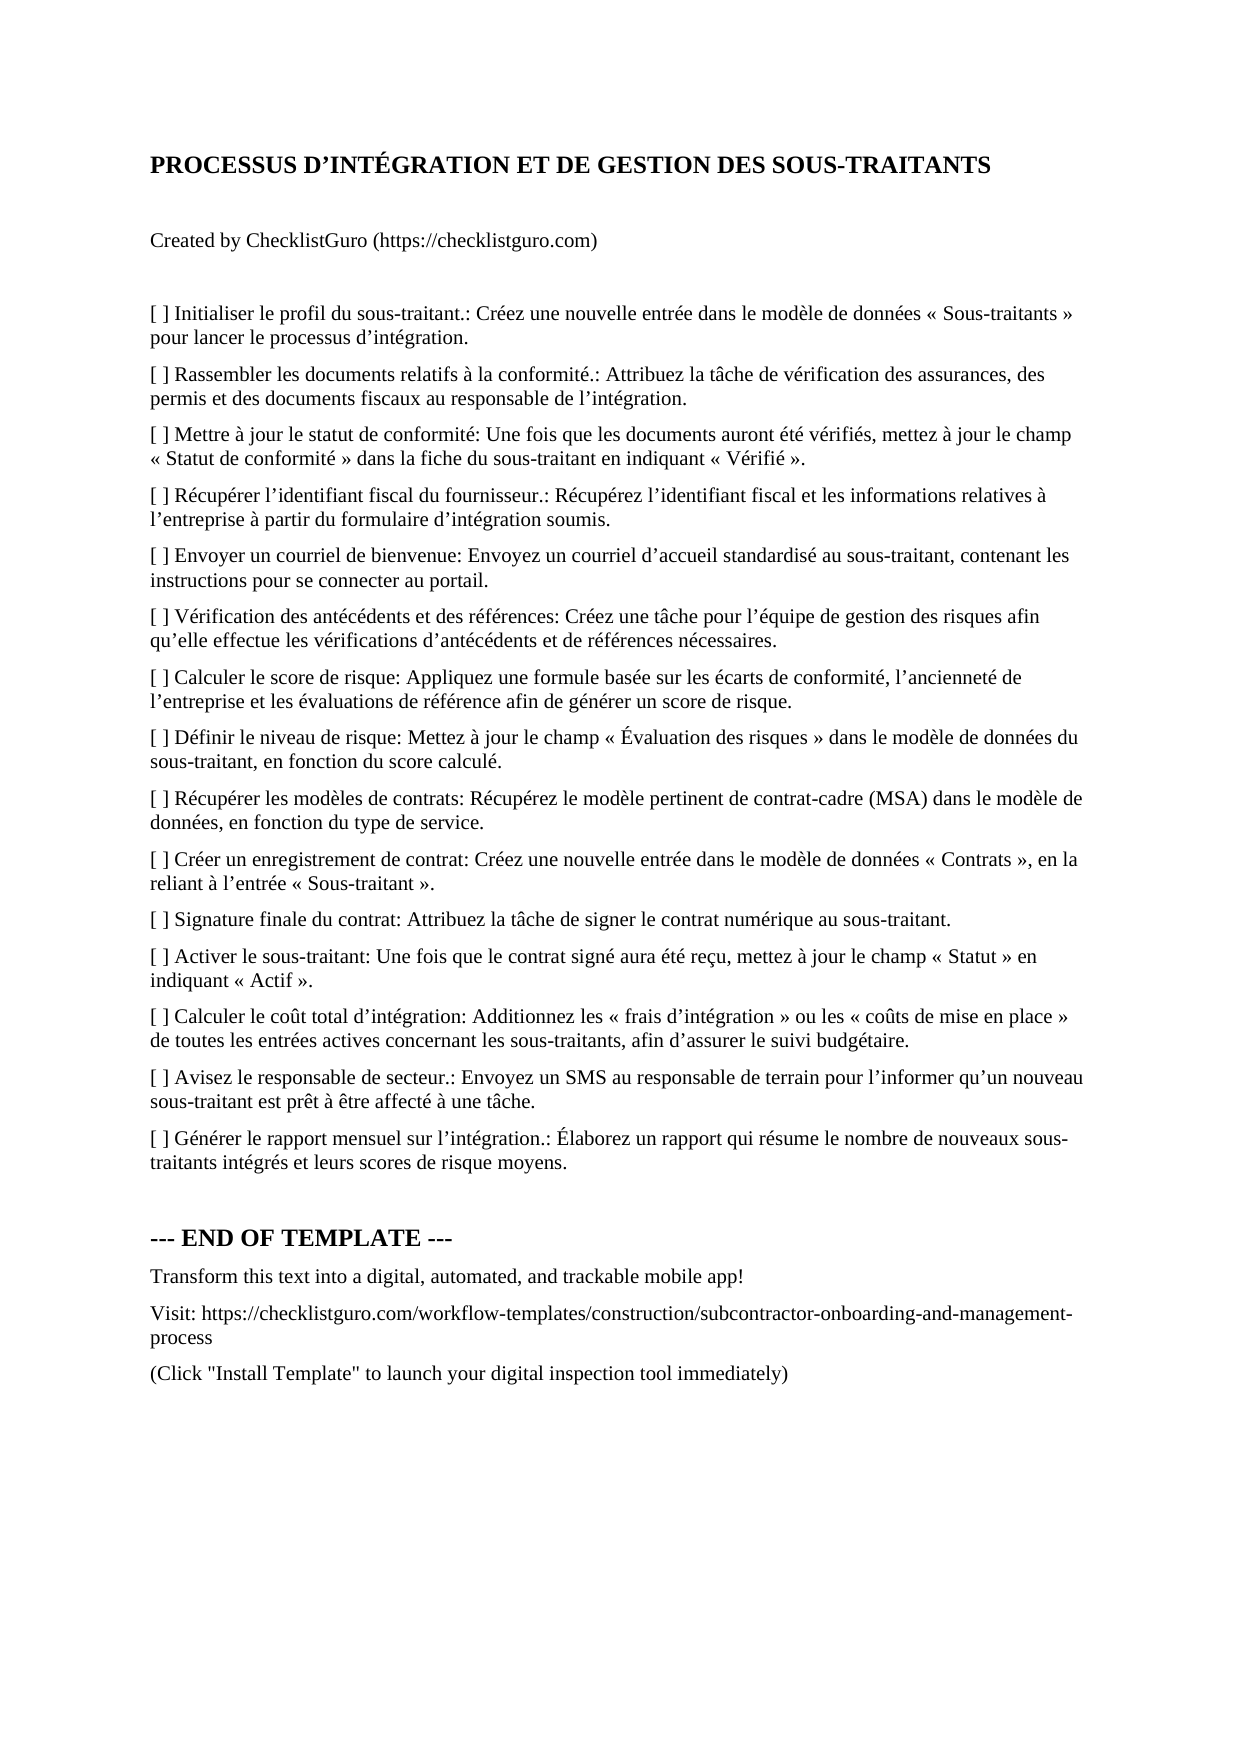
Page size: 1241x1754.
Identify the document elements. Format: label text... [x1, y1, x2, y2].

text [ ] Calculer le score de risque: Appliquez une formule basée sur les écarts de conformité, l’ancienneté de l’entreprise et les évaluations de référence afin de générer un score de risque. [150, 665, 1090, 713]
text [ ] Rassembler les documents relatifs à la conformité.: Attribuez la tâche de vérification des assurances, des permis et des documents fiscaux au responsable de l’intégration. [150, 362, 1090, 410]
text [ ] Générer le rapport mensuel sur l’intégration.: Élaborez un rapport qui résume le nombre de nouveaux sous-traitants intégrés et leurs scores de risque moyens. [150, 1126, 1090, 1174]
text Created by ChecklistGuro (https://checklistguro.com) [150, 228, 1090, 252]
text [ ] Mettre à jour le statut de conformité: Une fois que les documents auront été vérifiés, mettez à jour le champ « Statut de conformité » dans la fiche du sous-traitant en indiquant « Vérifié ». [150, 422, 1090, 470]
text [ ] Définir le niveau de risque: Mettez à jour le champ « Évaluation des risques » dans le modèle de données du sous-traitant, en fonction du score calculé. [150, 725, 1090, 773]
text [ ] Créer un enregistrement de contrat: Créez une nouvelle entrée dans le modèle de données « Contrats », en la reliant à l’entrée « Sous-traitant ». [150, 847, 1090, 895]
text Transform this text into a digital, automated, and trackable mobile app! [150, 1264, 1090, 1288]
text [ ] Récupérer les modèles de contrats: Récupérez le modèle pertinent de contrat-cadre (MSA) dans le modèle de données, en fonction du type de service. [150, 786, 1090, 834]
text [ ] Avisez le responsable de secteur.: Envoyez un SMS au responsable de terrain pour l’informer qu’un nouveau sous-traitant est prêt à être affecté à une tâche. [150, 1065, 1090, 1113]
text [ ] Envoyer un courriel de bienvenue: Envoyez un courriel d’accueil standardisé au sous-traitant, contenant les instructions pour se connecter au portail. [150, 543, 1090, 592]
text [ ] Initialiser le profil du sous-traitant.: Créez une nouvelle entrée dans le modèle de données « Sous-traitants » pour lancer le processus d’intégration. [150, 301, 1090, 349]
text --- END OF TEMPLATE --- [150, 1223, 1090, 1252]
text [ ] Activer le sous-traitant: Une fois que le contrat signé aura été reçu, mettez à jour le champ « Statut » en indiquant « Actif ». [150, 944, 1090, 992]
text [ ] Récupérer l’identifiant fiscal du fournisseur.: Récupérez l’identifiant fiscal et les informations relatives à l’entreprise à partir du formulaire d’intégration soumis. [150, 483, 1090, 531]
text Visit: https://checklistguro.com/workflow-templates/construction/subcontractor-onboarding-and-management-process [150, 1301, 1090, 1349]
text [ ] Signature finale du contrat: Attribuez la tâche de signer le contrat numérique au sous-traitant. [150, 907, 1090, 931]
text [ ] Vérification des antécédents et des références: Créez une tâche pour l’équipe de gestion des risques afin qu’elle effectue les vérifications d’antécédents et de références nécessaires. [150, 604, 1090, 652]
text PROCESSUS D’INTÉGRATION ET DE GESTION DES SOUS-TRAITANTS [150, 150, 1090, 179]
text [ ] Calculer le coût total d’intégration: Additionnez les « frais d’intégration » ou les « coûts de mise en place » de toutes les entrées actives concernant les sous-traitants, afin d’assurer le suivi budgétaire. [150, 1004, 1090, 1052]
text (Click "Install Template" to launch your digital inspection tool immediately) [150, 1361, 1090, 1385]
